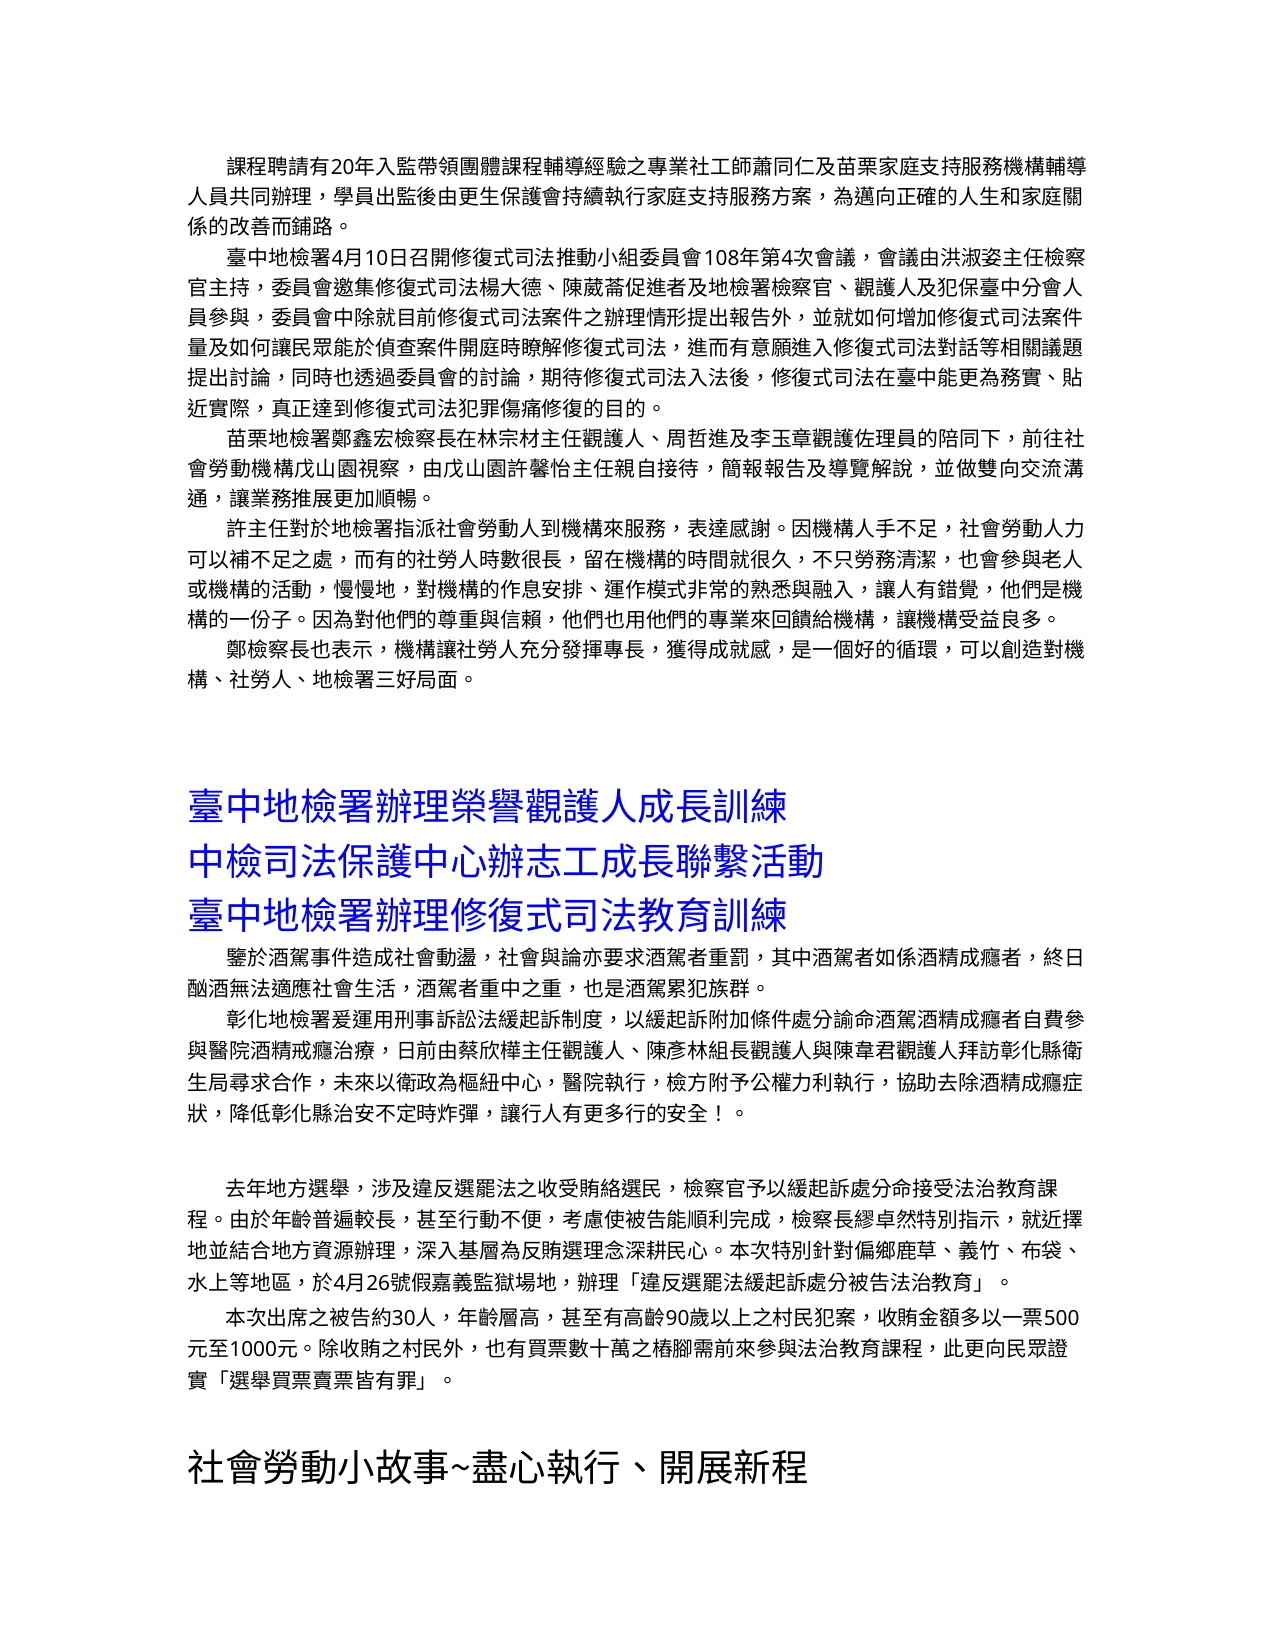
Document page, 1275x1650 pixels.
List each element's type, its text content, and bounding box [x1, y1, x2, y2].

text 本次出席之被告約30人，年齡層高，甚至有高齡90歲以上之村民犯案，收賄金額多以一票500元至1000元。除收賄之村民外，也有買票數十萬之樁腳需前來參與法治教育課程，此更向民眾證實「選舉買票賣票皆有罪」。 [187, 1301, 1087, 1394]
text 中檢司法保護中心辦志工成長聯繫活動 [187, 832, 1087, 886]
text 反賄選法治教育課程 [187, 1128, 1087, 1169]
text 臺中地檢署4月10日召開修復式司法推動小組委員會108年第4次會議，會議由洪淑姿主任檢察官主持，委員會邀集修復式司法楊大德、陳葳菕促進者及地檢署檢察官、觀護人及犯保臺中分會人員參與，委員會中除就目前修復式司法案件之辦理情形提出報告外，並就如何增加修復式司法案件量及如何讓民眾能於偵查案件開庭時瞭解修復式司法，進而有意願進入修復式司法對話等相關議題提出討論，同時也透過委員會的討論，期待修復式司法入法後，修復式司法在臺中能更為務實、貼近實際，真正達到修復式司法犯罪傷痛修復的目的。 [187, 241, 1087, 422]
text 去年地方選舉，涉及違反選罷法之收受賄絡選民，檢察官予以緩起訴處分命接受法治教育課程。由於年齡普遍較長，甚至行動不便，考慮使被告能順利完成，檢察長繆卓然特別指示，就近擇地並結合地方資源辦理，深入基層為反賄選理念深耕民心。本次特別針對偏鄉鹿草、義竹、布袋、水上等地區，於4月26號假嘉義監獄場地，辦理「違反選罷法緩起訴處分被告法治教育」。 [187, 1171, 1087, 1296]
text 更保苗栗分會辦理受刑人處遇模式認知教育暨家庭支持服務課程 [187, 694, 1087, 777]
text 臺中地檢署辦理榮譽觀護人成長訓練 [187, 777, 1087, 832]
text 臺中地檢署辦理修復式司法教育訓練 [187, 886, 1087, 940]
text 彰化地檢署爰運用刑事訴訟法緩起訴制度，以緩起訴附加條件處分諭命酒駕酒精成癮者自費參與醫院酒精戒癮治療，日前由蔡欣樺主任觀護人、陳彥林組長觀護人與陳韋君觀護人拜訪彰化縣衛生局尋求合作，未來以衛政為樞紐中心，醫院執行，檢方附予公權力利執行，協助去除酒精成癮症狀，降低彰化縣治安不定時炸彈，讓行人有更多行的安全！。 [187, 1003, 1087, 1128]
text 許主任對於地檢署指派社會勞動人到機構來服務，表達感謝。因機構人手不足，社會勞動人力可以補不足之處，而有的社勞人時數很長，留在機構的時間就很久，不只勞務清潔，也會參與老人或機構的活動，慢慢地，對機構的作息安排、運作模式非常的熟悉與融入，讓人有錯覺，他們是機構的一份子。因為對他們的尊重與信賴，他們也用他們的專業來回饋給機構，讓機構受益良多。 [187, 513, 1087, 633]
text 課程聘請有20年入監帶領團體課程輔導經驗之專業社工師蕭同仁及苗栗家庭支持服務機構輔導人員共同辦理，學員出監後由更生保護會持續執行家庭支持服務方案，為邁向正確的人生和家庭關係的改善而鋪路。 [187, 150, 1087, 241]
text 社會勞動小故事~盡心執行、開展新程 [187, 1438, 1087, 1492]
text 鑒於酒駕事件造成社會動盪，社會與論亦要求酒駕者重罰，其中酒駕者如係酒精成癮者，終日酗酒無法適應社會生活，酒駕者重中之重，也是酒駕累犯族群。 [187, 940, 1087, 1003]
text 鄭檢察長也表示，機構讓社勞人充分發揮專長，獲得成就感，是一個好的循環，可以創造對機構、社勞人、地檢署三好局面。 [187, 633, 1087, 694]
text 高雄市榮譽觀護人協進會舉辦顧問聘任典禮 [187, 1396, 1087, 1438]
text 苗栗地檢署鄭鑫宏檢察長在林宗材主任觀護人、周哲進及李玉章觀護佐理員的陪同下，前往社會勞動機構戊山園視察，由戊山園許馨怡主任親自接待，簡報報告及導覽解說，並做雙向交流溝通，讓業務推展更加順暢。 [187, 422, 1087, 513]
